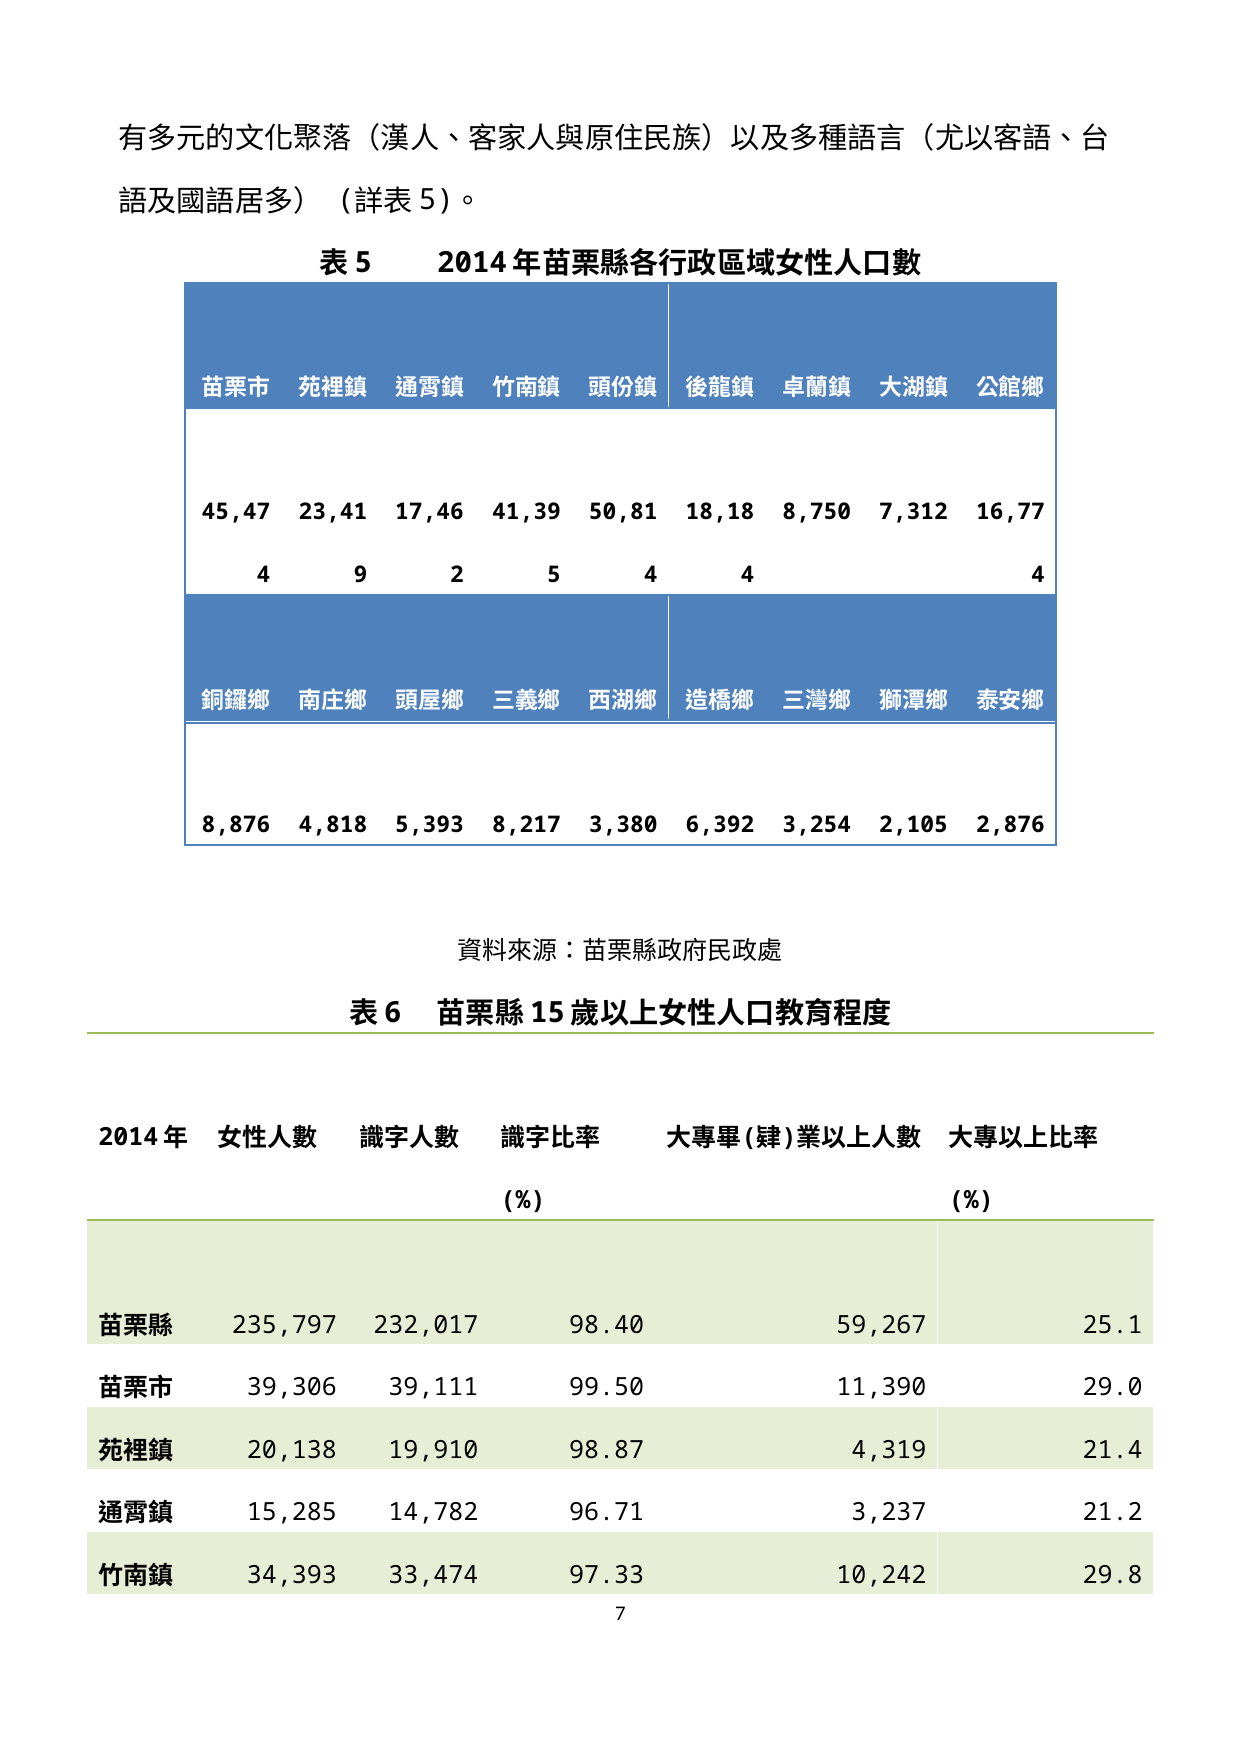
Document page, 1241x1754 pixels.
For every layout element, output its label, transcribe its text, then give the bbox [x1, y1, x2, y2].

table_cell 南庄鄉 [281, 596, 378, 719]
table_cell 西湖鄉 [572, 596, 668, 719]
table_cell 獅潭鄉 [862, 596, 959, 719]
text 有多元的文化聚落（漢人、客家人與原住民族）以及多種語言（尤以客語、台語及國語居多） (詳表5)。 [118, 94, 1122, 219]
table_cell 3,237 [655, 1469, 937, 1532]
table_cell 3,380 [572, 724, 668, 844]
table_cell 23,419 [281, 409, 378, 594]
table_cell 16,774 [959, 409, 1055, 594]
table_cell 21.4 [938, 1407, 1153, 1469]
table_cell 苑裡鎮 [87, 1407, 206, 1469]
table_cell 29.8 [938, 1532, 1153, 1594]
text 表6 苗栗縣15歲以上女性人口教育程度 [118, 969, 1122, 1032]
table_header 頭份鎮 [572, 284, 668, 407]
table_header 大湖鎮 [862, 284, 959, 407]
table_cell 18,184 [669, 409, 765, 594]
table_cell 19,910 [348, 1407, 489, 1469]
table_cell 銅鑼鄉 [186, 596, 281, 719]
table_cell 50,814 [572, 409, 668, 594]
table_cell 39,306 [206, 1344, 348, 1407]
table_cell 7,312 [862, 409, 959, 594]
table_header 識字人數 [348, 1034, 489, 1219]
table_cell 三灣鄉 [765, 596, 862, 719]
table_cell 98.40 [489, 1221, 655, 1344]
table_header 大專畢(肄)業以上人數 [655, 1034, 937, 1219]
table_header 2014年 [87, 1034, 206, 1219]
table_cell 苗栗縣 [87, 1221, 206, 1344]
table_cell 6,392 [669, 724, 765, 844]
table_cell 2,876 [959, 724, 1055, 844]
table_cell 10,242 [655, 1532, 937, 1594]
table_cell 20,138 [206, 1407, 348, 1469]
table_header 竹南鎮 [475, 284, 572, 407]
table_header 識字比率(%) [489, 1034, 655, 1219]
table_cell 34,393 [206, 1532, 348, 1594]
table_header 大專以上比率(%) [938, 1034, 1153, 1219]
table_cell 11,390 [655, 1344, 937, 1407]
table_cell 17,462 [378, 409, 475, 594]
table_cell 8,750 [765, 409, 862, 594]
table_cell 三義鄉 [475, 596, 572, 719]
table_cell 59,267 [655, 1221, 937, 1344]
table_cell 15,285 [206, 1469, 348, 1532]
table_header 公館鄉 [959, 284, 1055, 407]
table_cell 5,393 [378, 724, 475, 844]
table_cell 14,782 [348, 1469, 489, 1532]
table_cell 4,319 [655, 1407, 937, 1469]
table_cell 98.87 [489, 1407, 655, 1469]
table_cell 232,017 [348, 1221, 489, 1344]
text 資料來源：苗栗縣政府民政處 [118, 907, 1122, 969]
table_cell 苗栗市 [87, 1344, 206, 1407]
table_header 卓蘭鎮 [765, 284, 862, 407]
table_cell 21.2 [938, 1469, 1153, 1532]
table_cell 39,111 [348, 1344, 489, 1407]
table_cell 泰安鄉 [959, 596, 1055, 719]
table_cell 29.0 [938, 1344, 1153, 1407]
table_cell 3,254 [765, 724, 862, 844]
table_cell 造橋鄉 [669, 596, 765, 719]
table_cell 4,818 [281, 724, 378, 844]
table_cell 頭屋鄉 [378, 596, 475, 719]
table_header 女性人數 [206, 1034, 348, 1219]
table_cell 33,474 [348, 1532, 489, 1594]
table_cell 97.33 [489, 1532, 655, 1594]
table_cell 96.71 [489, 1469, 655, 1532]
table_cell 235,797 [206, 1221, 348, 1344]
table_header 通霄鎮 [378, 284, 475, 407]
table_cell 99.50 [489, 1344, 655, 1407]
table_cell 25.1 [938, 1221, 1153, 1344]
text 表5 2014年苗栗縣各行政區域女性人口數 [118, 219, 1122, 282]
table_cell 2,105 [862, 724, 959, 844]
table_header 苑裡鎮 [281, 284, 378, 407]
table_cell 45,474 [186, 409, 281, 594]
table_cell 8,217 [475, 724, 572, 844]
table_cell 41,395 [475, 409, 572, 594]
table_cell 竹南鎮 [87, 1532, 206, 1594]
table_cell 8,876 [186, 724, 281, 844]
table_header 苗栗市 [186, 284, 281, 407]
table_header 後龍鎮 [669, 284, 765, 407]
table_cell 通霄鎮 [87, 1469, 206, 1532]
